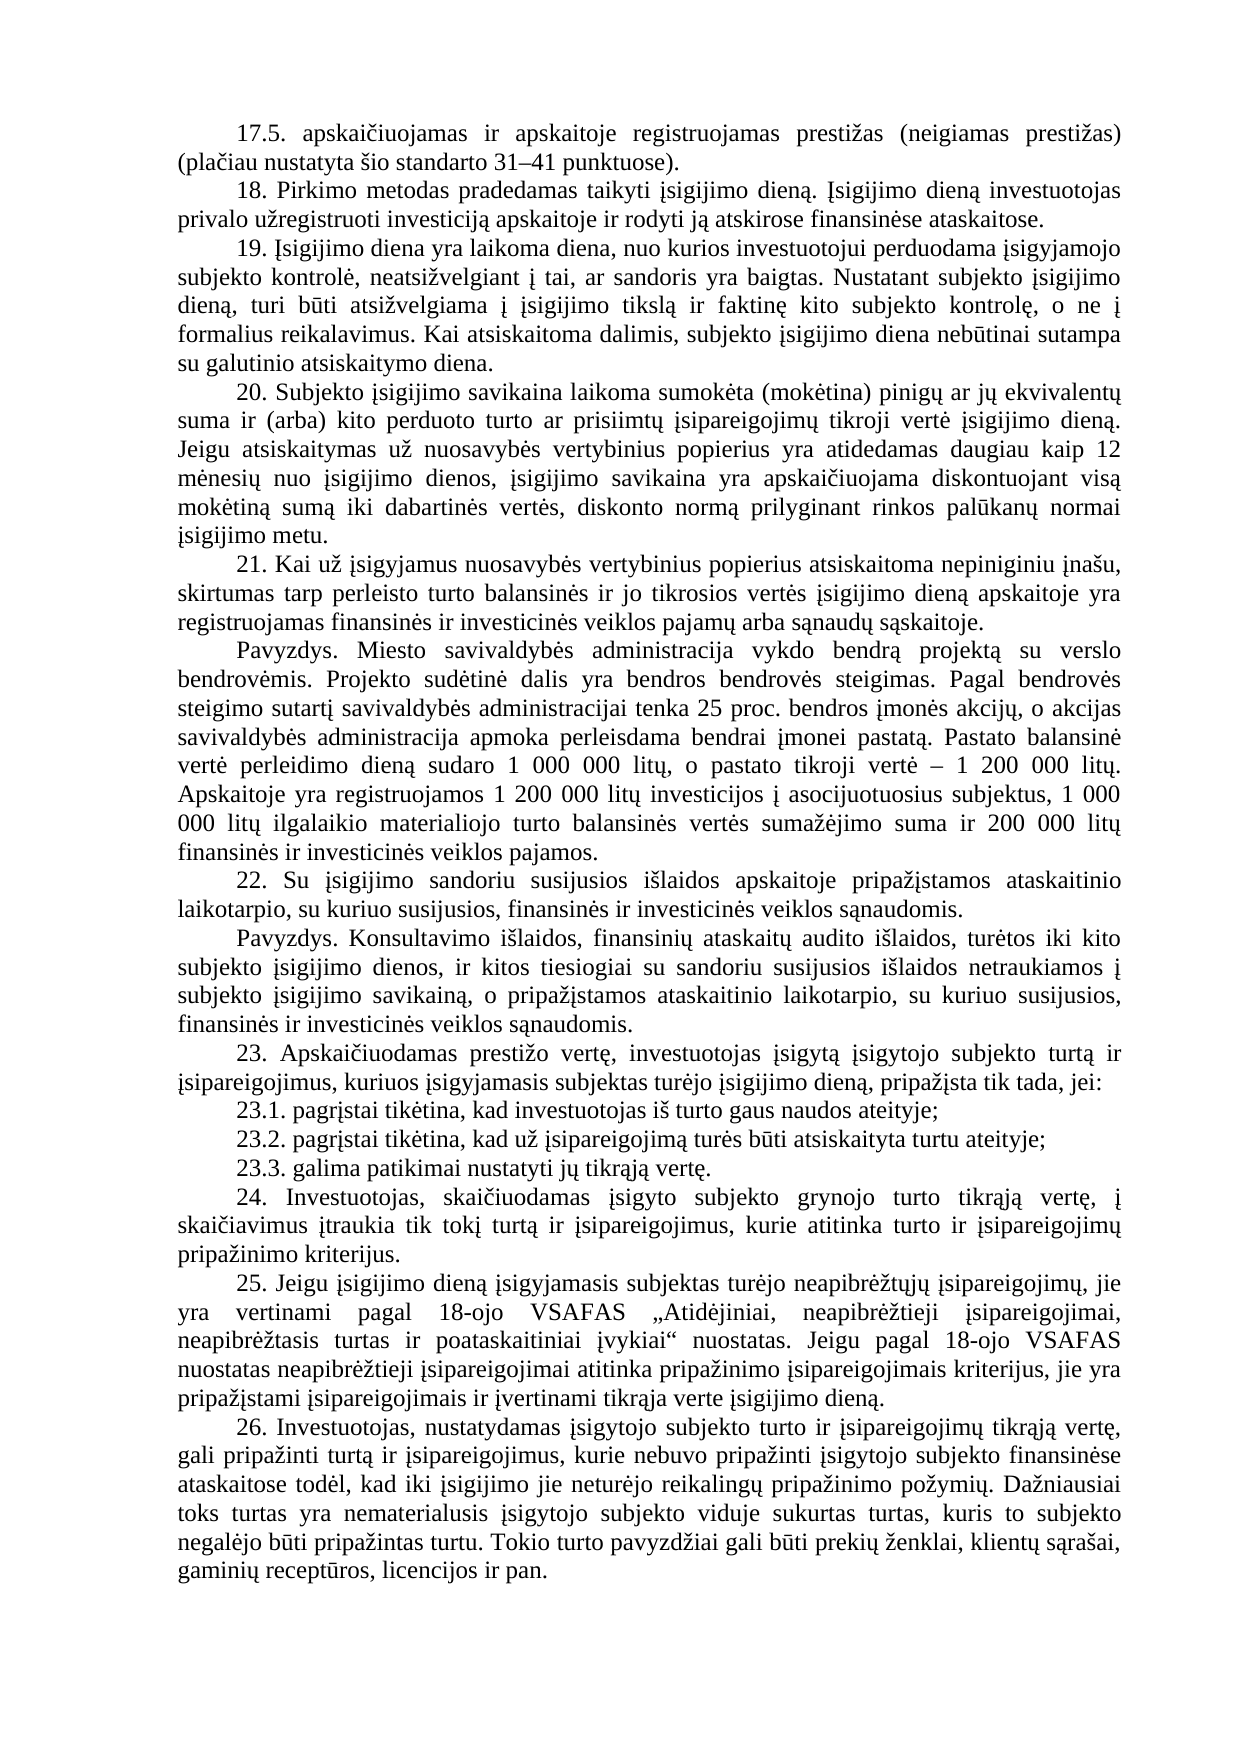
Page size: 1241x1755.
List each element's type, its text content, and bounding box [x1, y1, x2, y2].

text 23.3. galima patikimai nustatyti jų tikrąją vertę. [177, 1153, 1122, 1182]
text 23. Apskaičiuodamas prestižo vertę, investuotojas įsigytą įsigytojo subjekto turtą ir įsipareigojimus, kuriuos įsigyjamasis subjektas turėjo įsigijimo dieną, pripažįsta tik tada, jei: [177, 1038, 1122, 1096]
text Pavyzdys. Miesto savivaldybės administracija vykdo bendrą projektą su verslo bendrovėmis. Projekto sudėtinė dalis yra bendros bendrovės steigimas. Pagal bendrovės steigimo sutartį savivaldybės administracijai tenka 25 proc. bendros įmonės akcijų, o akcijas savivaldybės administracija apmoka perleisdama bendrai įmonei pastatą. Pastato balansinė vertė perleidimo dieną sudaro 1 000 000 litų, o pastato tikroji vertė – 1 200 000 litų. Apskaitoje yra registruojamos 1 200 000 litų investicijos į asocijuotuosius subjektus, 1 000 000 litų ilgalaikio materialiojo turto balansinės vertės sumažėjimo suma ir 200 000 litų finansinės ir investicinės veiklos pajamos. [177, 636, 1122, 866]
text 20. Subjekto įsigijimo savikaina laikoma sumokėta (mokėtina) pinigų ar jų ekvivalentų suma ir (arba) kito perduoto turto ar prisiimtų įsipareigojimų tikroji vertė įsigijimo dieną. Jeigu atsiskaitymas už nuosavybės vertybinius popierius yra atidedamas daugiau kaip 12 mėnesių nuo įsigijimo dienos, įsigijimo savikaina yra apskaičiuojama diskontuojant visą mokėtiną sumą iki dabartinės vertės, diskonto normą prilyginant rinkos palūkanų normai įsigijimo metu. [177, 377, 1122, 549]
text 19. Įsigijimo diena yra laikoma diena, nuo kurios investuotojui perduodama įsigyjamojo subjekto kontrolė, neatsižvelgiant į tai, ar sandoris yra baigtas. Nustatant subjekto įsigijimo dieną, turi būti atsižvelgiama į įsigijimo tikslą ir faktinę kito subjekto kontrolę, o ne į formalius reikalavimus. Kai atsiskaitoma dalimis, subjekto įsigijimo diena nebūtinai sutampa su galutinio atsiskaitymo diena. [177, 233, 1122, 377]
text 18. Pirkimo metodas pradedamas taikyti įsigijimo dieną. Įsigijimo dieną investuotojas privalo užregistruoti investiciją apskaitoje ir rodyti ją atskirose finansinėse ataskaitose. [177, 176, 1122, 233]
text 23.1. pagrįstai tikėtina, kad investuotojas iš turto gaus naudos ateityje; [177, 1096, 1122, 1124]
text 21. Kai už įsigyjamus nuosavybės vertybinius popierius atsiskaitoma nepiniginiu įnašu, skirtumas tarp perleisto turto balansinės ir jo tikrosios vertės įsigijimo dieną apskaitoje yra registruojamas finansinės ir investicinės veiklos pajamų arba sąnaudų sąskaitoje. [177, 549, 1122, 636]
text 22. Su įsigijimo sandoriu susijusios išlaidos apskaitoje pripažįstamos ataskaitinio laikotarpio, su kuriuo susijusios, finansinės ir investicinės veiklos sąnaudomis. [177, 866, 1122, 923]
text 17.5. apskaičiuojamas ir apskaitoje registruojamas prestižas (neigiamas prestižas) (plačiau nustatyta šio standarto 31–41 punktuose). [177, 118, 1122, 176]
text Pavyzdys. Konsultavimo išlaidos, finansinių ataskaitų audito išlaidos, turėtos iki kito subjekto įsigijimo dienos, ir kitos tiesiogiai su sandoriu susijusios išlaidos netraukiamos į subjekto įsigijimo savikainą, o pripažįstamos ataskaitinio laikotarpio, su kuriuo susijusios, finansinės ir investicinės veiklos sąnaudomis. [177, 923, 1122, 1038]
text 25. Jeigu įsigijimo dieną įsigyjamasis subjektas turėjo neapibrėžtųjų įsipareigojimų, jie yra vertinami pagal 18-ojo VSAFAS „Atidėjiniai, neapibrėžtieji įsipareigojimai, neapibrėžtasis turtas ir poataskaitiniai įvykiai“ nuostatas. Jeigu pagal 18-ojo VSAFAS nuostatas neapibrėžtieji įsipareigojimai atitinka pripažinimo įsipareigojimais kriterijus, jie yra pripažįstami įsipareigojimais ir įvertinami tikrąja verte įsigijimo dieną. [177, 1268, 1122, 1412]
text 24. Investuotojas, skaičiuodamas įsigyto subjekto grynojo turto tikrąją vertę, į skaičiavimus įtraukia tik tokį turtą ir įsipareigojimus, kurie atitinka turto ir įsipareigojimų pripažinimo kriterijus. [177, 1182, 1122, 1268]
text 26. Investuotojas, nustatydamas įsigytojo subjekto turto ir įsipareigojimų tikrąją vertę, gali pripažinti turtą ir įsipareigojimus, kurie nebuvo pripažinti įsigytojo subjekto finansinėse ataskaitose todėl, kad iki įsigijimo jie neturėjo reikalingų pripažinimo požymių. Dažniausiai toks turtas yra nematerialusis įsigytojo subjekto viduje sukurtas turtas, kuris to subjekto negalėjo būti pripažintas turtu. Tokio turto pavyzdžiai gali būti prekių ženklai, klientų sąrašai, gaminių receptūros, licencijos ir pan. [177, 1412, 1122, 1584]
text 23.2. pagrįstai tikėtina, kad už įsipareigojimą turės būti atsiskaityta turtu ateityje; [177, 1124, 1122, 1153]
